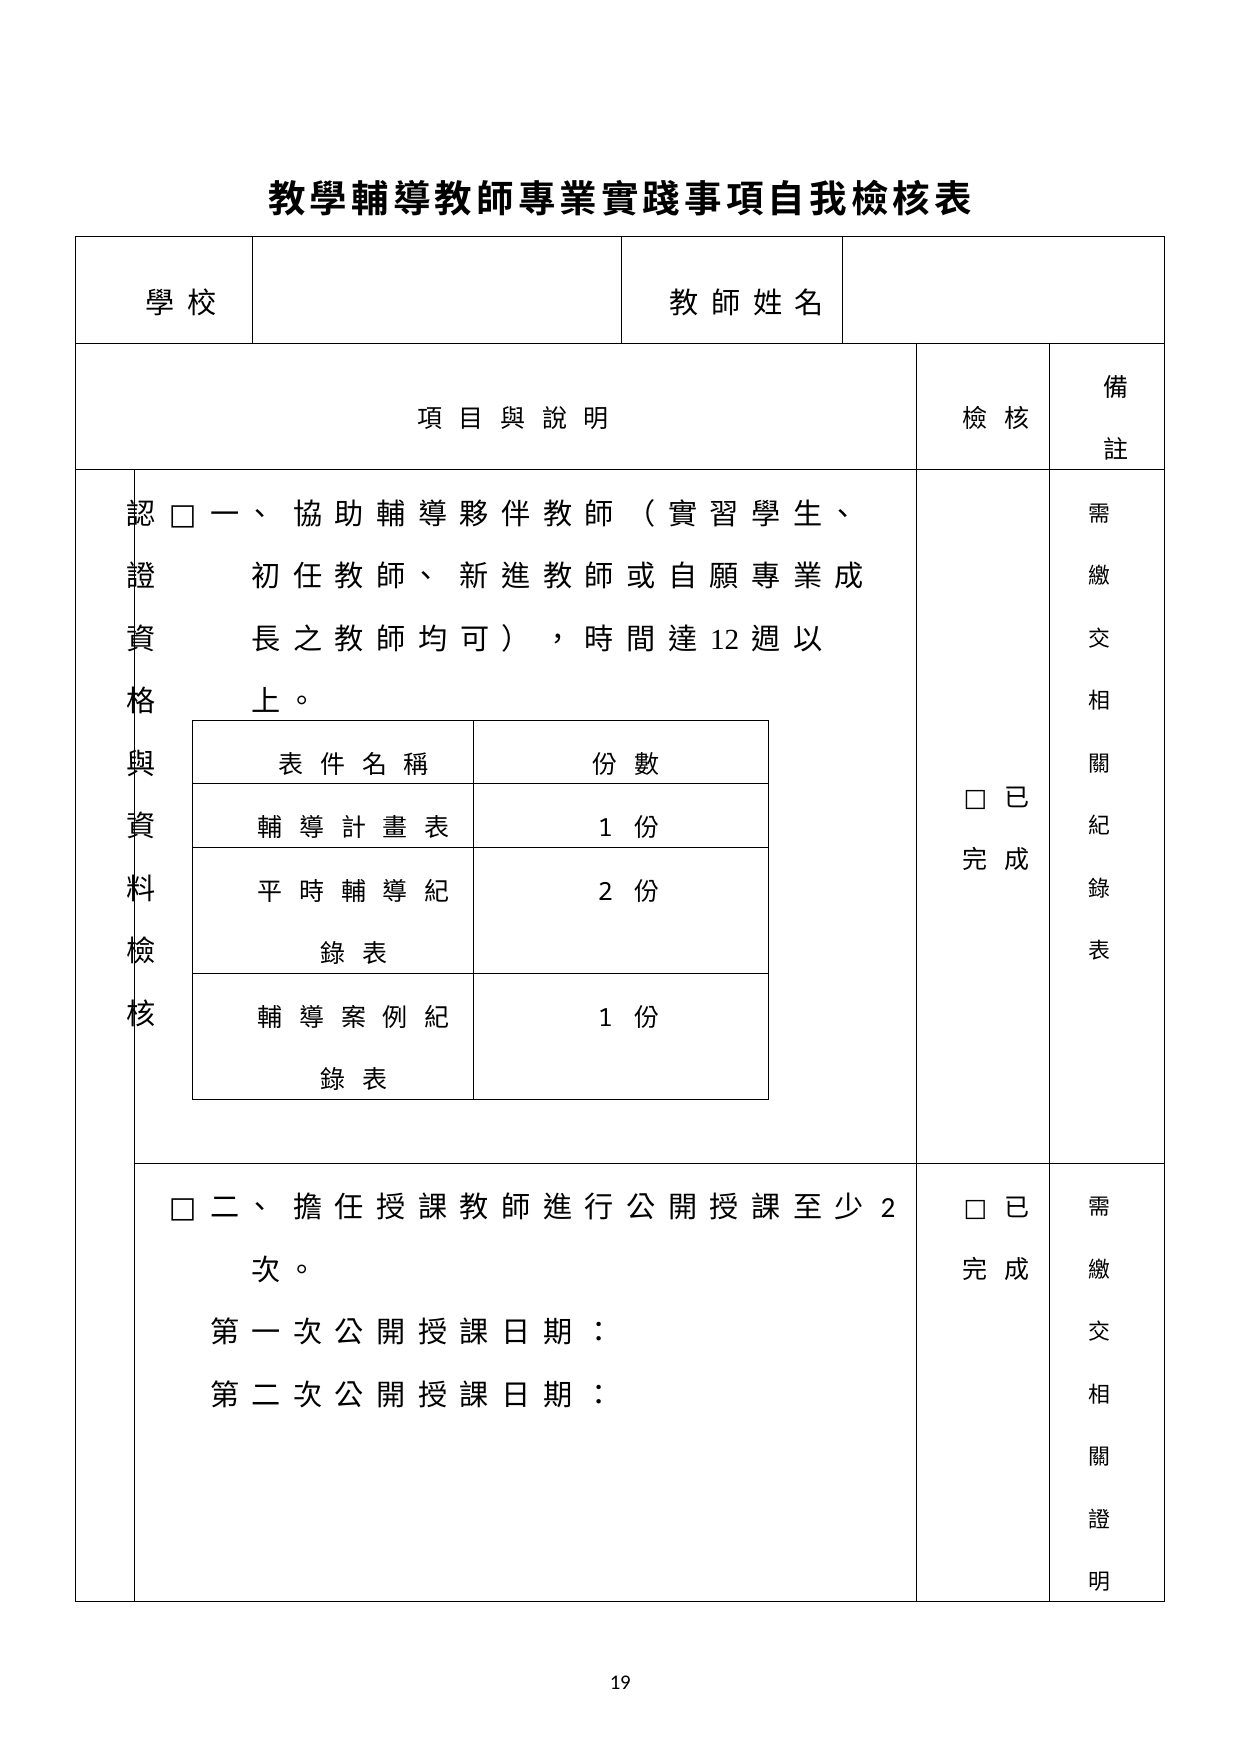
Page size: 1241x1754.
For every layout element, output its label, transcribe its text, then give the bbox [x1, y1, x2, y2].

table_cell 2份 [474, 848, 768, 973]
table_cell 需繳交相關證明 [1050, 1164, 1164, 1601]
table_cell 認證資格與資料檢核 [76, 470, 134, 1601]
table_header 教師姓名 [622, 237, 842, 343]
table_header [843, 237, 1164, 343]
table_cell 平時輔導紀錄表 [193, 848, 473, 973]
table_header 學校 [76, 237, 252, 343]
table_cell □已完成 [917, 470, 1049, 1162]
table_cell 備註 [1050, 344, 1164, 469]
table_cell 檢核 [917, 344, 1049, 469]
table_cell 1份 [474, 974, 768, 1099]
table_header 表件名稱 [193, 721, 473, 783]
table_cell □二、擔任授課教師進行公開授課至少2次。 第一次公開授課日期： 第二次公開授課日期： [135, 1164, 916, 1601]
text 教學輔導教師專業實踐事項自我檢核表 [78, 155, 1162, 217]
table_cell □已完成 [917, 1164, 1049, 1601]
table_header [253, 237, 621, 343]
table_cell 輔導案例紀錄表 [193, 974, 473, 1099]
table_cell 需繳交相關紀錄表 [1050, 470, 1164, 1162]
table_cell □一、協助輔導夥伴教師（實習學生、初任教師、新進教師或自願專業成長之教師均可），時間達12週以上。 [135, 470, 916, 1162]
table_cell 1份 [474, 784, 768, 847]
table_cell 輔導計畫表 [193, 784, 473, 847]
table_header 份數 [474, 721, 768, 783]
table_cell 項目與說明 [76, 344, 916, 469]
